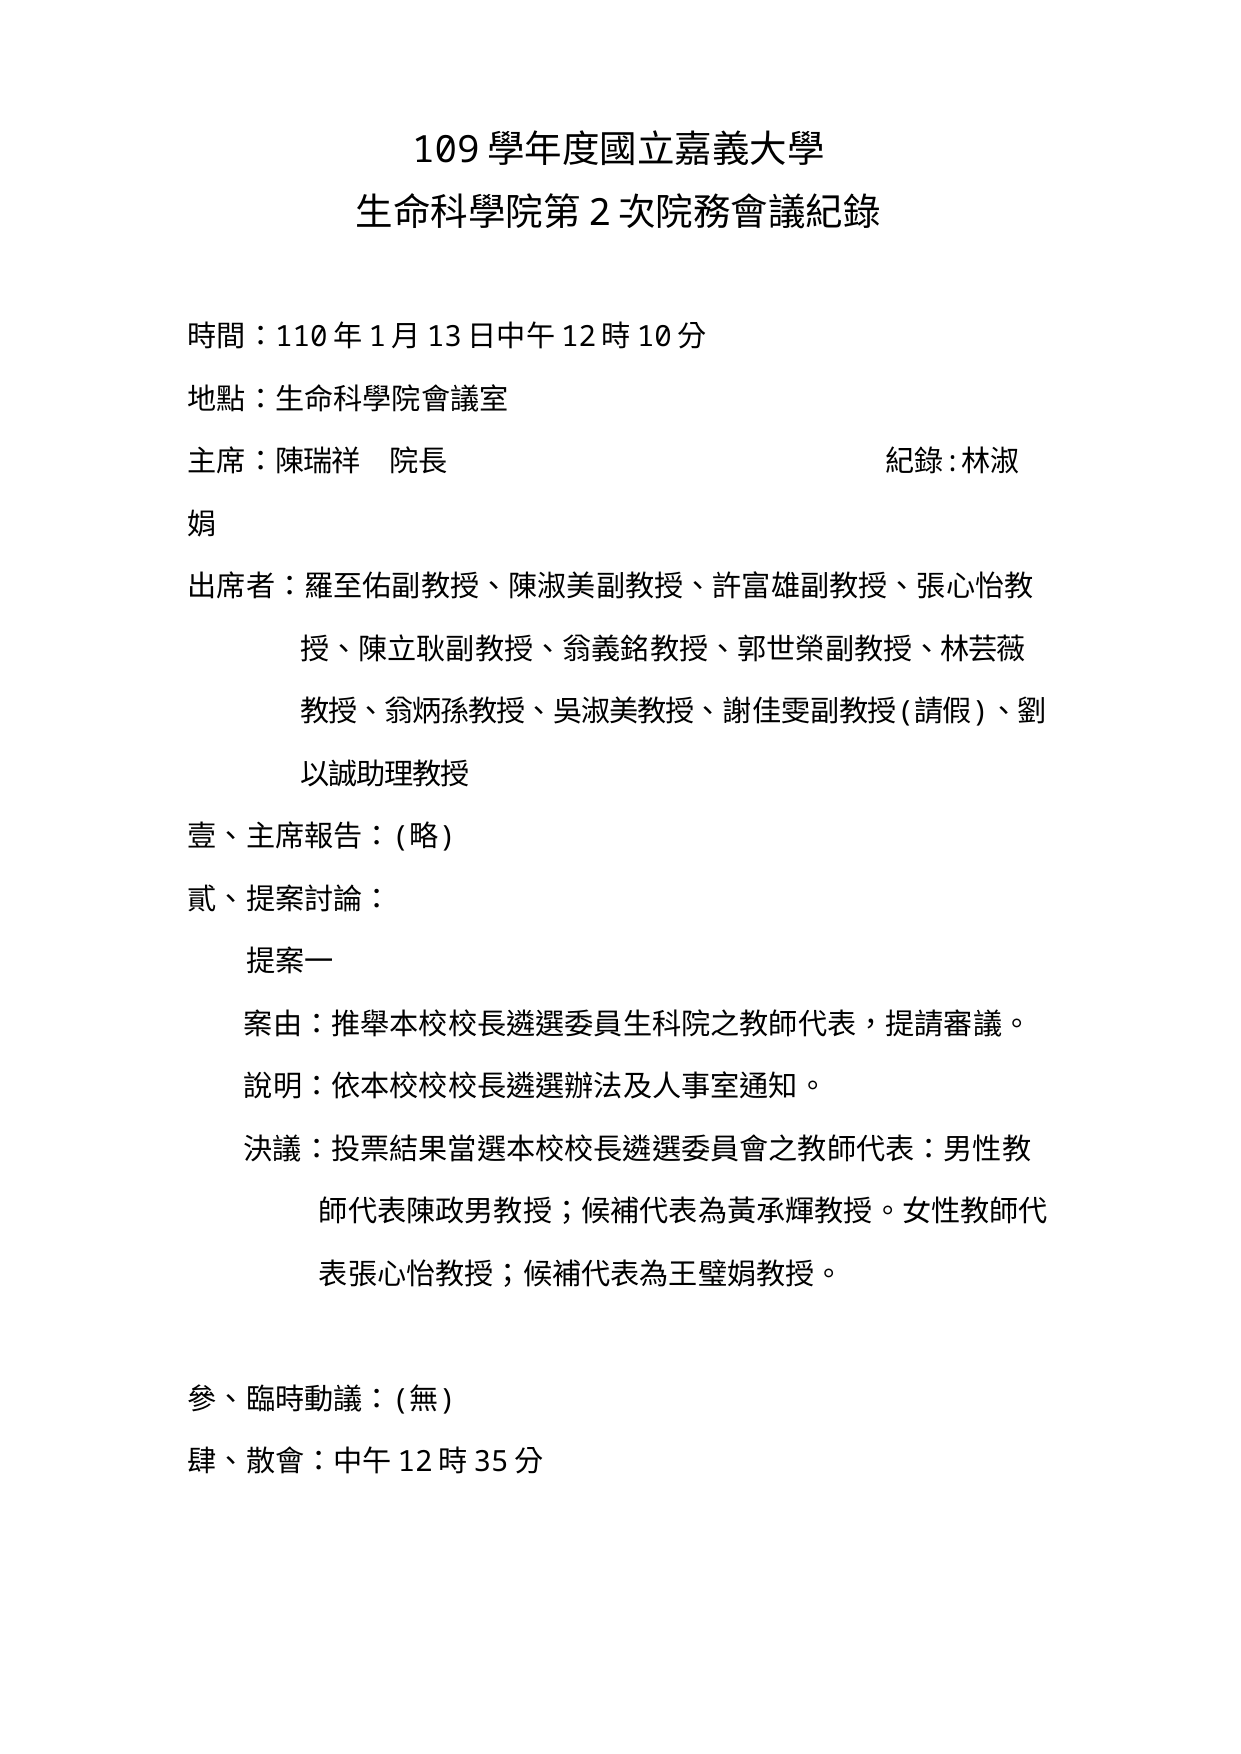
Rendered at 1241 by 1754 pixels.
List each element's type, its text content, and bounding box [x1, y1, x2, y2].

text 案由：推舉本校校長遴選委員生科院之教師代表，提請審議。 [244, 980, 1048, 1042]
text 壹、主席報告：(略) [187, 792, 1048, 855]
text 主席：陳瑞祥 院長 紀錄:林淑娟 [187, 417, 1048, 542]
text 肆、散會：中午12時35分 [187, 1417, 1048, 1480]
text 地點：生命科學院會議室 [187, 355, 1048, 417]
text 時間：110年1月13日中午12時10分 [187, 292, 1048, 355]
text 決議：投票結果當選本校校長遴選委員會之教師代表：男性教師代表陳政男教授；候補代表為黃承輝教授。女性教師代表張心怡教授；候補代表為王璧娟教授。 [243, 1105, 1048, 1292]
text 109學年度國立嘉義大學 [187, 105, 1048, 167]
text 出席者：羅至佑副教授、陳淑美副教授、許富雄副教授、張心怡教授、陳立耿副教授、翁義銘教授、郭世榮副教授、林芸薇教授、翁炳孫教授、吳淑美教授、謝佳雯副教授(請假)、劉以誠助理教授 [187, 542, 1048, 792]
text 貳、提案討論： [187, 855, 1048, 917]
text 參、臨時動議：(無) [187, 1355, 1048, 1417]
text 提案一 [187, 917, 1048, 980]
text 生命科學院第2次院務會議紀錄 [187, 167, 1048, 230]
text 說明：依本校校校長遴選辦法及人事室通知。 [244, 1042, 1048, 1105]
